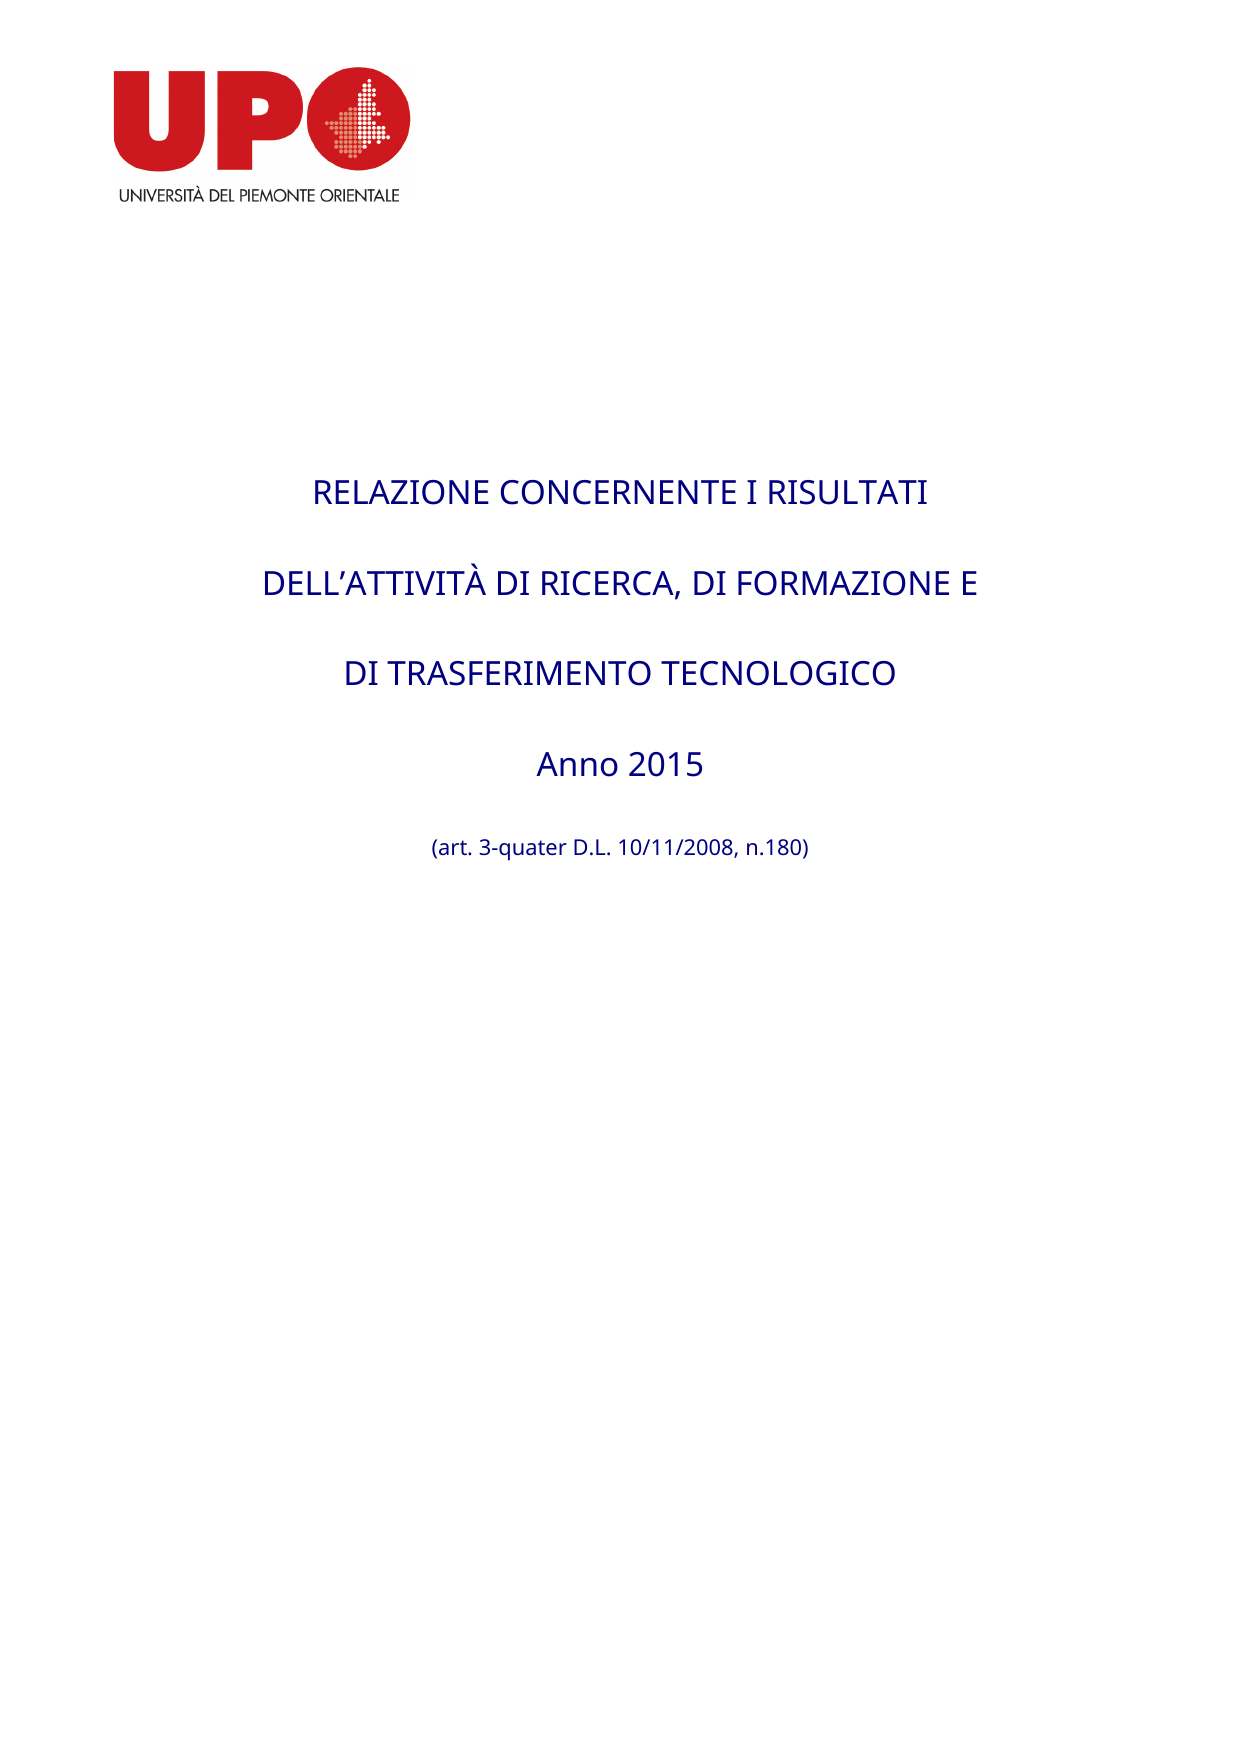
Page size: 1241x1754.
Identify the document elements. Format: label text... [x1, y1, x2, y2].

text DELL’ATTIVITÀ DI RICERCA, DI FORMAZIONE E [118, 559, 1122, 605]
text DI TRASFERIMENTO TECNOLOGICO [118, 650, 1122, 696]
text (art. 3-quater D.L. 10/11/2008, n.180) [118, 832, 1122, 862]
text Anno 2015 [118, 741, 1122, 786]
text RELAZIONE CONCERNENTE I RISULTATI [118, 468, 1122, 514]
